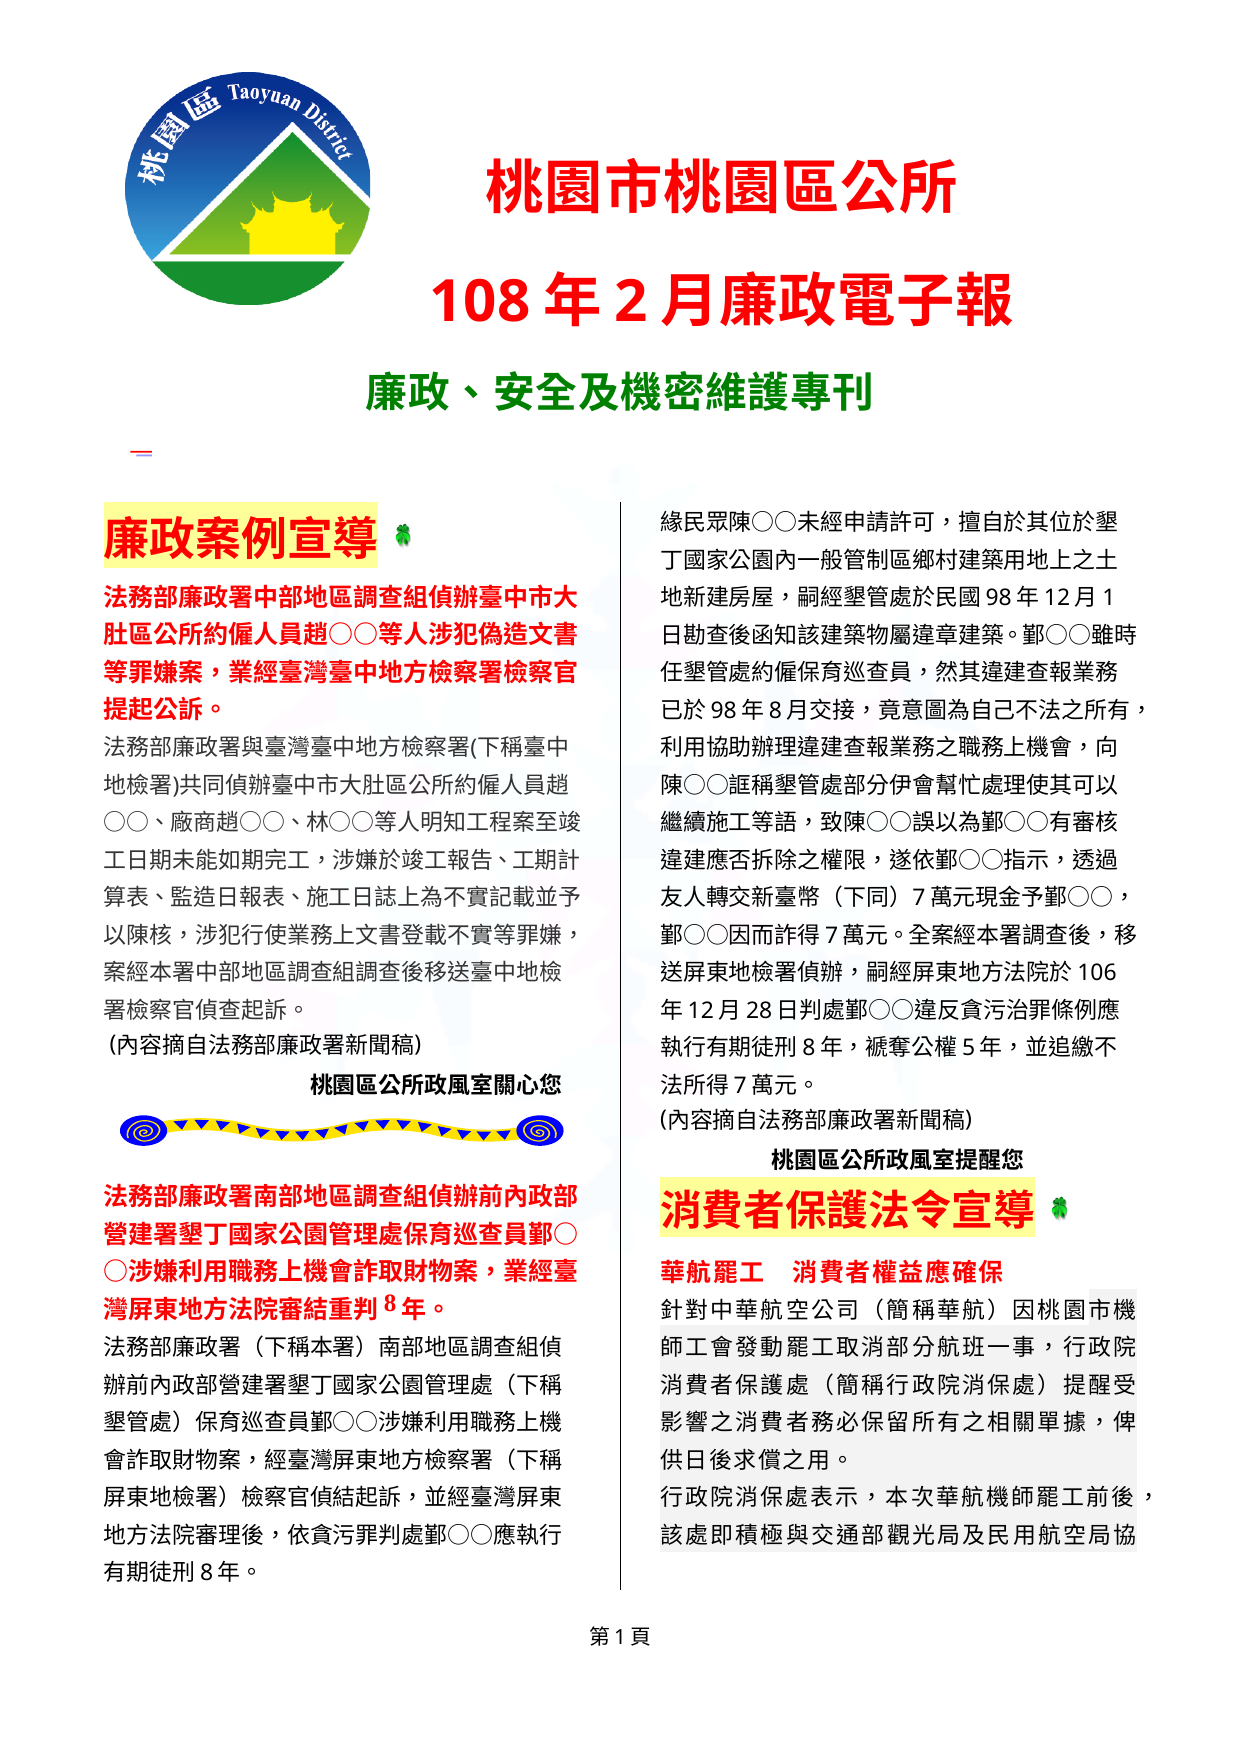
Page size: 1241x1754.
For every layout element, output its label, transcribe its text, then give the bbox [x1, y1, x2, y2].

text 廉政案例宣導 [378, 510, 427, 559]
text 法務部廉政署南部地區調查組偵辦前內政部營建署墾丁國家公園管理處保育巡查員鄞○○涉嫌利用職務上機會詐取財物案，業經臺灣屏東地方法院審結重判8年。 [103, 1177, 581, 1327]
text (內容摘自法務部廉政署新聞稿) [1089, 1102, 1137, 1139]
text 桃園區公所政風室提醒您 [1089, 1139, 1137, 1177]
text 消費者保護法令宣導 [1035, 1184, 1084, 1233]
text 華航罷工 消費者權益應確保 [1089, 1252, 1137, 1289]
text 法務部廉政署中部地區調查組偵辦臺中市大肚區公所約僱人員趙○○等人涉犯偽造文書等罪嫌案，業經臺灣臺中地方檢察署檢察官提起公訴。 [103, 577, 152, 727]
picture [1051, 1193, 1068, 1224]
text 法務部廉政署（下稱本署）南部地區調查組偵辦前內政部營建署墾丁國家公園管理處（下稱墾管處）保育巡查員鄞○○涉嫌利用職務上機會詐取財物案，經臺灣屏東地方檢察署（下稱屏東地檢署）檢察官偵結起訴，並經臺灣屏東地方法院審理後，依貪污罪判處鄞○○應執行有期徒刑8年。 緣民眾陳○○未經申請許可，擅自於其位於墾丁國家公園內一般管制區鄉村建築用地上之土地新建房屋，嗣經墾管處於民國98年12月1日勘查後函知該建築物屬違章建築。鄞○○雖時任墾管處約僱保育巡查員，然其違建查報業務已於98年8月交接，竟意圖為自己不法之所有，利用協助辦理違建查報業務之職務上機會，向陳○○誆稱墾管處部分伊會幫忙處理使其可以繼續施工等語，致陳○○誤以為鄞○○有審核違建應否拆除之權限，遂依鄞○○指示，透過友人轉交新臺幣（下同）7萬元現金予鄞○○，鄞○○因而詐得7萬元。全案經本署調查後，移送屏東地檢署偵辦，嗣經屏東地方法院於106年12月28日判處鄞○○違反貪污治罪條例應執行有期徒刑8年，褫奪公權5年，並追繳不法所得7萬元。 [103, 1327, 581, 1589]
text 行政院消保處表示，本次華航機師罷工前後，該處即積極與交通部觀光局及民用航空局協調聯繫有關消費者之權益保障措施，茲分述如下： [660, 1477, 1137, 1552]
text 廉政案例宣導 [103, 502, 152, 577]
text 108年2月廉政電子報 [162, 239, 1053, 352]
text 桃園區公所政風室關心您 [103, 1064, 152, 1102]
text 消費者保護法令宣導 [1089, 1177, 1137, 1252]
picture [395, 519, 411, 551]
text 法務部廉政署與臺灣臺中地方檢察署(下稱臺中地檢署)共同偵辦臺中市大肚區公所約僱人員趙○○、廠商趙○○、林○○等人明知工程案至竣工日期未能如期完工，涉嫌於竣工報告、工期計算表、監造日報表、施工日誌上為不實記載並予以陳核，涉犯行使業務上文書登載不實等罪嫌，案經本署中部地區調查組調查後移送臺中地檢署檢察官偵查起訴。 [103, 727, 152, 1027]
text (內容摘自法務部廉政署新聞稿) [103, 1027, 152, 1064]
text 廉政、安全及機密維護專刊 [187, 352, 1053, 391]
picture [125, 72, 371, 305]
text 桃園市桃園區公所 [123, 71, 1053, 306]
text 針對中華航空公司（簡稱華航）因桃園市機師工會發動罷工取消部分航班一事，行政院消費者保護處（簡稱行政院消保處）提醒受影響之消費者務必保留所有之相關單據，俾供日後求償之用。 [660, 1289, 1137, 1477]
text 法務部廉政署（下稱本署）南部地區調查組偵辦前內政部營建署墾丁國家公園管理處（下稱墾管處）保育巡查員鄞○○涉嫌利用職務上機會詐取財物案，經臺灣屏東地方檢察署（下稱屏東地檢署）檢察官偵結起訴，並經臺灣屏東地方法院審理後，依貪污罪判處鄞○○應執行有期徒刑8年。 緣民眾陳○○未經申請許可，擅自於其位於墾丁國家公園內一般管制區鄉村建築用地上之土地新建房屋，嗣經墾管處於民國98年12月1日勘查後函知該建築物屬違章建築。鄞○○雖時任墾管處約僱保育巡查員，然其違建查報業務已於98年8月交接，竟意圖為自己不法之所有，利用協助辦理違建查報業務之職務上機會，向陳○○誆稱墾管處部分伊會幫忙處理使其可以繼續施工等語，致陳○○誤以為鄞○○有審核違建應否拆除之權限，遂依鄞○○指示，透過友人轉交新臺幣（下同）7萬元現金予鄞○○，鄞○○因而詐得7萬元。全案經本署調查後，移送屏東地檢署偵辦，嗣經屏東地方法院於106年12月28日判處鄞○○違反貪污治罪條例應執行有期徒刑8年，褫奪公權5年，並追繳不法所得7萬元。 [1089, 502, 1137, 1102]
